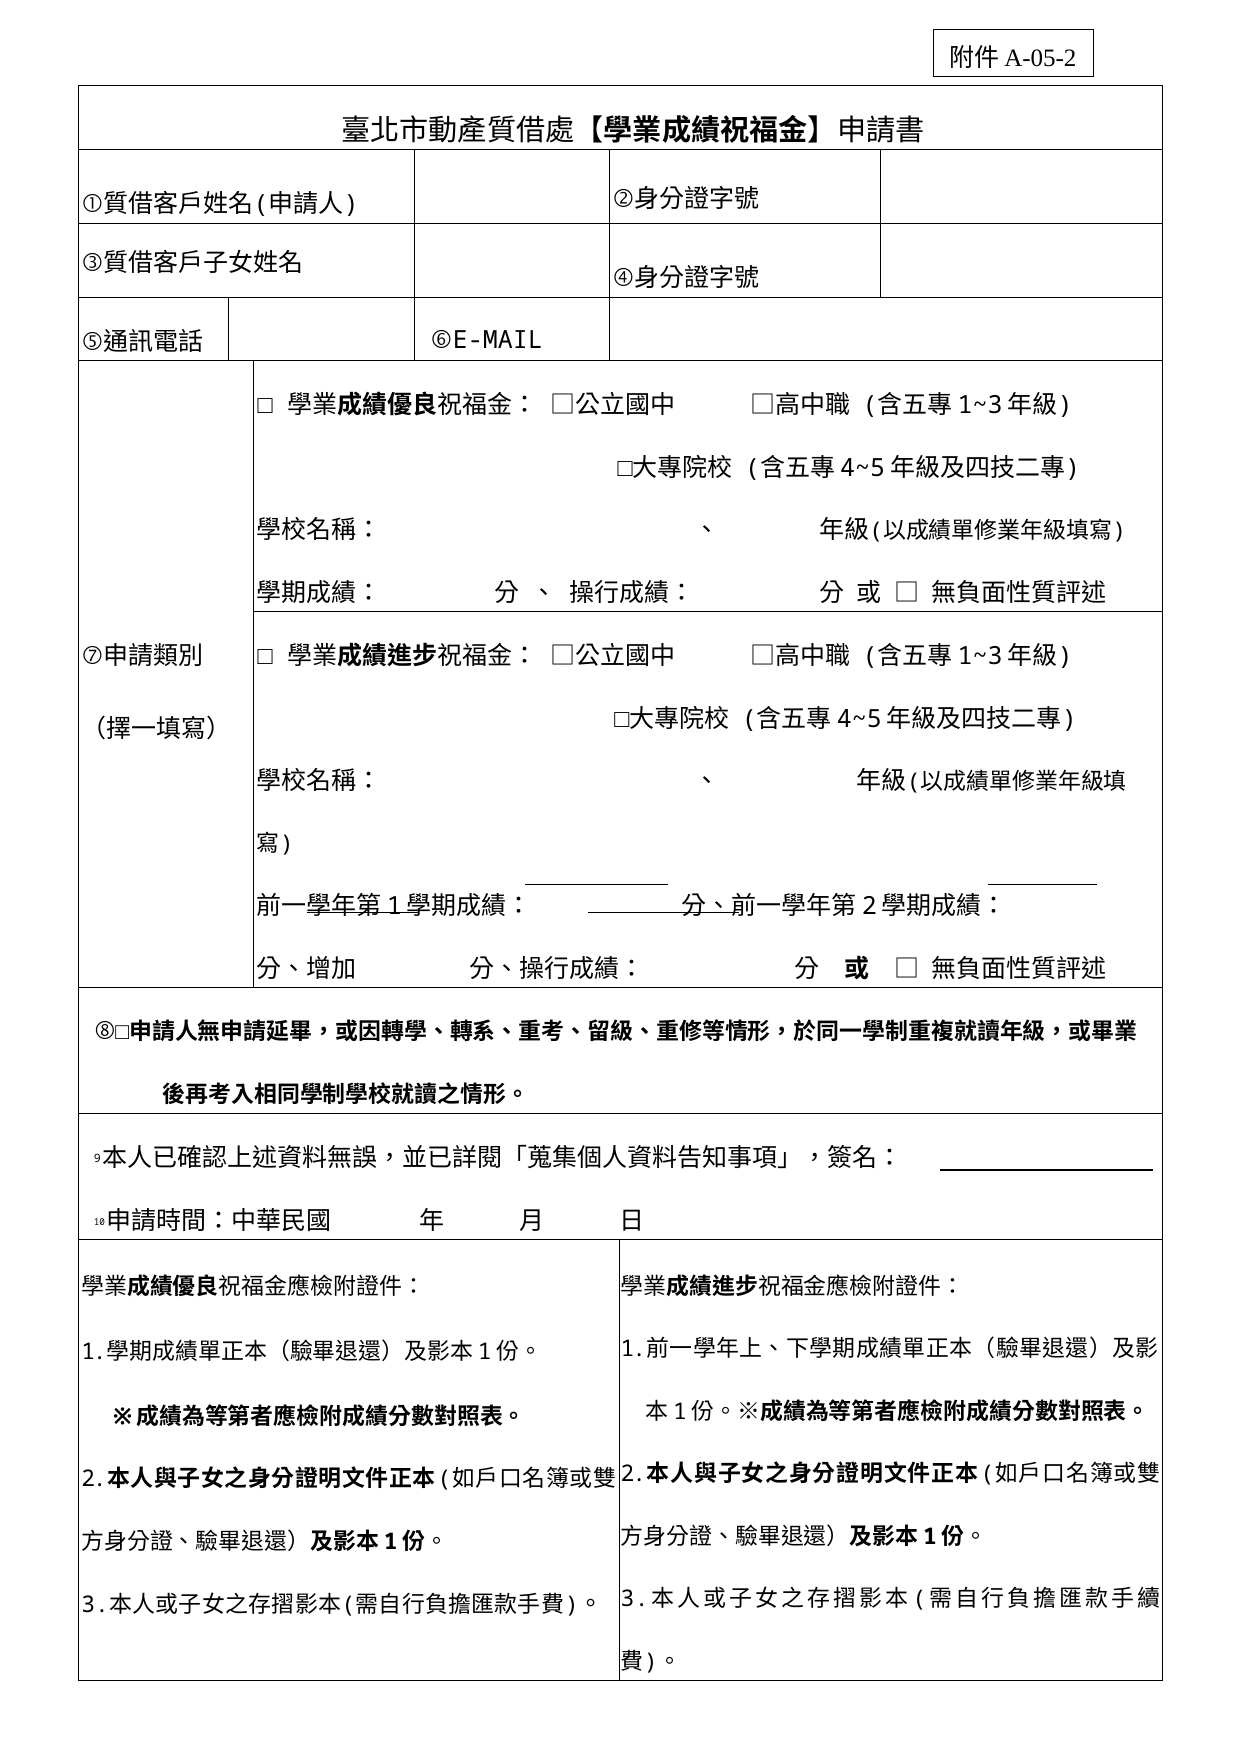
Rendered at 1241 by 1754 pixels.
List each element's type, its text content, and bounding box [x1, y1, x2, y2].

table_cell [610, 298, 1162, 360]
table_cell 申請類別 （擇一填寫） [79, 361, 253, 987]
table_cell 質借客戶姓名(申請人) [79, 150, 414, 223]
table_header 臺北市動產質借處【學業成績祝福金】申請書 [934, 30, 1093, 76]
table_cell [881, 150, 1162, 223]
table_cell 身分證字號 [610, 224, 880, 297]
table_cell [415, 150, 609, 223]
table_cell 學業成績進步祝福金應檢附證件： 1.前一學年上、下學期成績單正本（驗畢退還）及影本1份。※成績為等第者應檢附成績分數對照表。 2.本人與子女之身分證明文件正本(如戶口名簿或雙方身分證、驗畢退還）及影本1份。 3.本人或子女之存摺影本(需自行負擔匯款手續費)。 [620, 1240, 1162, 1680]
table_cell 身分證字號 [610, 150, 880, 223]
table_cell [881, 224, 1162, 297]
table_header 臺北市動產質借處【學業成績祝福金】申請書 [79, 86, 1162, 149]
table_cell □申請人無申請延畢，或因轉學、轉系、重考、留級、重修等情形，於同一學制重複就讀年級，或畢業 後再考入相同學制學校就讀之情形。 [79, 988, 1162, 1113]
table_cell E-MAIL [415, 298, 609, 360]
table_cell 質借客戶子女姓名 [79, 224, 414, 297]
table_cell [415, 224, 609, 297]
table_cell 通訊電話 [79, 298, 228, 360]
table_cell □ 學業成績進步祝福金： □公立國中 □高中職 (含五專1~3年級) □大專院校 (含五專4~5年級及四技二專) 學校名稱： 、 年級(以成績單修業年級填寫) 前一學年第1學期成績： 分、前一學年第2學期成績： 分、增加 分、操行成績： 分 或 □ 無負面性質評述 [254, 612, 1162, 987]
table_cell 學業成績優良祝福金應檢附證件： 1.學期成績單正本（驗畢退還）及影本1份。 ※成績為等第者應檢附成績分數對照表。 2.本人與子女之身分證明文件正本(如戶口名簿或雙方身分證、驗畢退還）及影本1份。 3.本人或子女之存摺影本(需自行負擔匯款手費)。 [79, 1240, 619, 1680]
table_cell 9本人已確認上述資料無誤，並已詳閱「蒐集個人資料告知事項」，簽名： 10申請時間：中華民國 年 月 日 [79, 1114, 1162, 1239]
table_cell □ 學業成績優良祝福金： □公立國中 □高中職 (含五專1~3年級) □大專院校 (含五專4~5年級及四技二專) 學校名稱： 、 年級(以成績單修業年級填寫) 學期成績： 分 、 操行成績： 分 或 □ 無負面性質評述 [254, 361, 1162, 611]
table_cell [229, 298, 414, 360]
